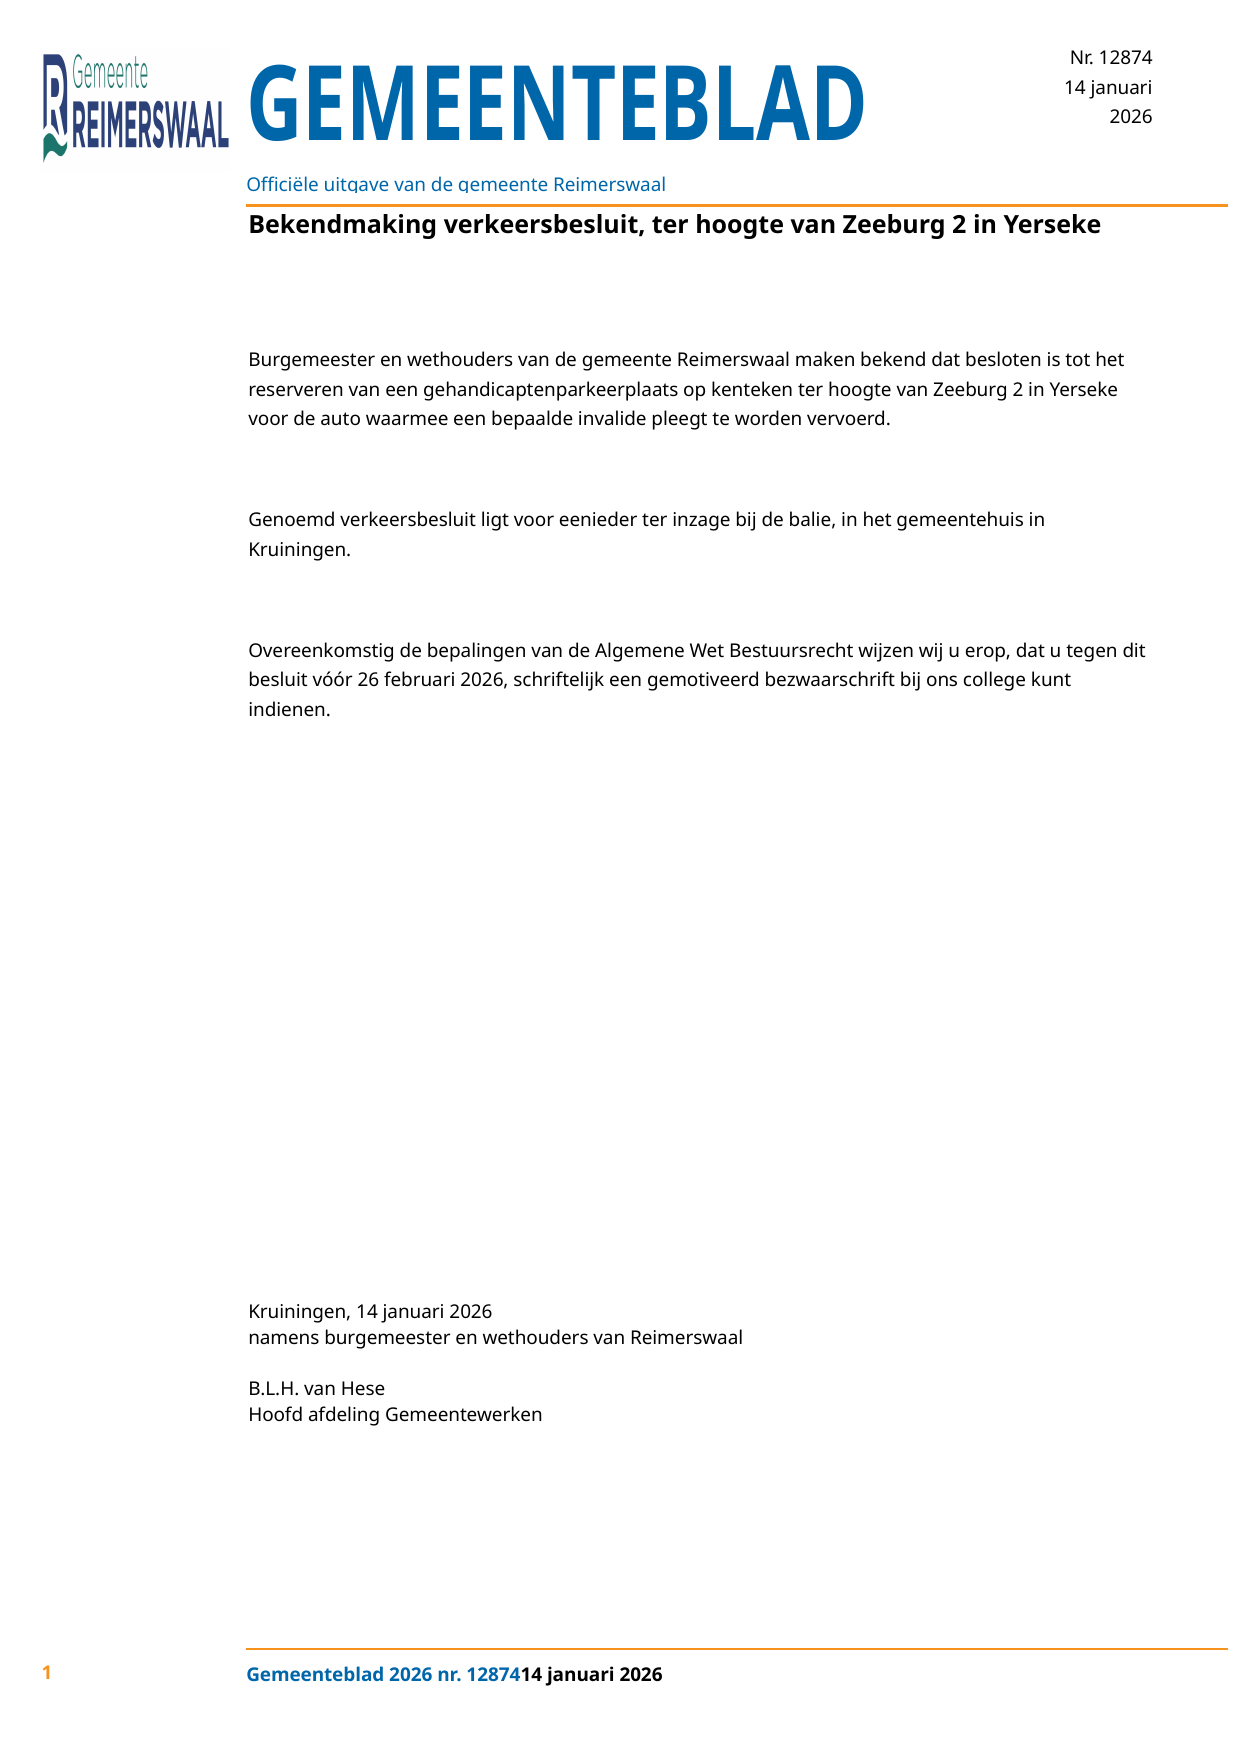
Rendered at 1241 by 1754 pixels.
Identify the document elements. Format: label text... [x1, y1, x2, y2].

picture [41, 47, 231, 172]
text Bekendmaking verkeersbesluit, ter hoogte van Zeeburg 2 in Yerseke [248, 207, 1152, 241]
text Kruiningen, 14 januari 2026 [248, 1298, 1152, 1324]
text B.L.H. van Hese [248, 1376, 1152, 1401]
text Burgemeester en wethouders van de gemeente Reimerswaal maken bekend dat besloten is tot het reserveren van een gehandicaptenparkeerplaats op kenteken ter hoogte van Zeeburg 2 in Yerseke voor de auto waarmee een bepaalde invalide pleegt te worden vervoerd. [248, 346, 1152, 431]
text Overeenkomstig de bepalingen van de Algemene Wet Bestuursrecht wijzen wij u erop, dat u tegen dit besluit vóór 26 februari 2026, schriftelijk een gemotiveerd bezwaarschrift bij ons college kunt indienen. [248, 637, 1152, 722]
text Genoemd verkeersbesluit ligt voor eenieder ter inzage bij de balie, in het gemeentehuis in Kruiningen. [248, 506, 1152, 562]
text Hoofd afdeling Gemeentewerken [248, 1401, 1152, 1427]
text namens burgemeester en wethouders van Reimerswaal [248, 1324, 1152, 1350]
